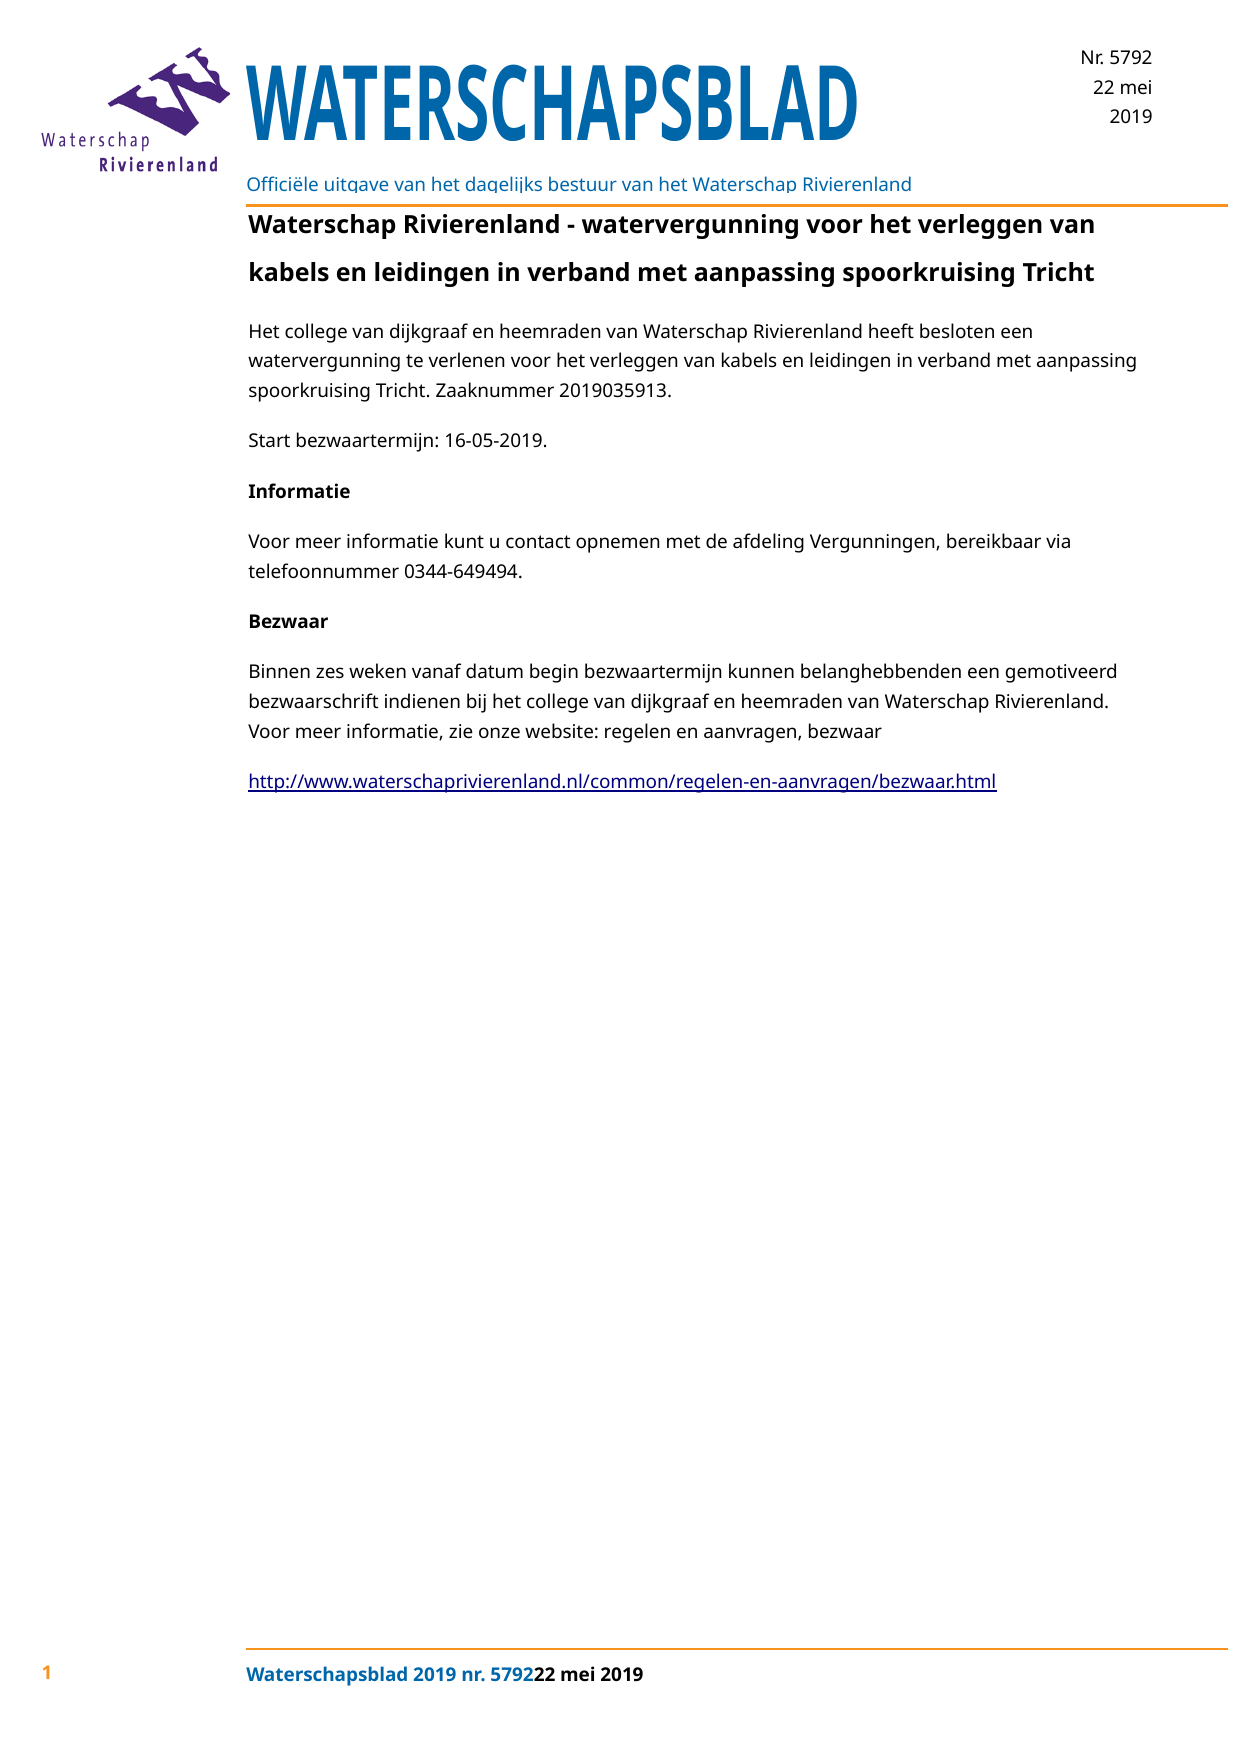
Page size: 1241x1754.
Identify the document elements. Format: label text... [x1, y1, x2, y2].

text http://www.waterschaprivierenland.nl/common/regelen-en-aanvragen/bezwaar.html [248, 768, 1152, 794]
text Waterschap Rivierenland - watervergunning voor het verleggen van kabels en leidingen in verband met aanpassing spoorkruising Tricht [248, 207, 1152, 288]
text Binnen zes weken vanaf datum begin bezwaartermijn kunnen belanghebbenden een gemotiveerd bezwaarschrift indienen bij het college van dijkgraaf en heemraden van Waterschap Rivierenland. Voor meer informatie, zie onze website: regelen en aanvragen, bezwaar [248, 659, 1152, 744]
text Informatie [248, 478, 1152, 504]
text Bezwaar [248, 608, 1152, 634]
text Het college van dijkgraaf en heemraden van Waterschap Rivierenland heeft besloten een watervergunning te verlenen voor het verleggen van kabels en leidingen in verband met aanpassing spoorkruising Tricht. Zaaknummer 2019035913. [248, 318, 1152, 403]
text Start bezwaartermijn: 16-05-2019. [248, 427, 1152, 453]
text Voor meer informatie kunt u contact opnemen met de afdeling Vergunningen, bereikbaar via telefoonnummer 0344-649494. [248, 528, 1152, 584]
picture [41, 47, 231, 172]
